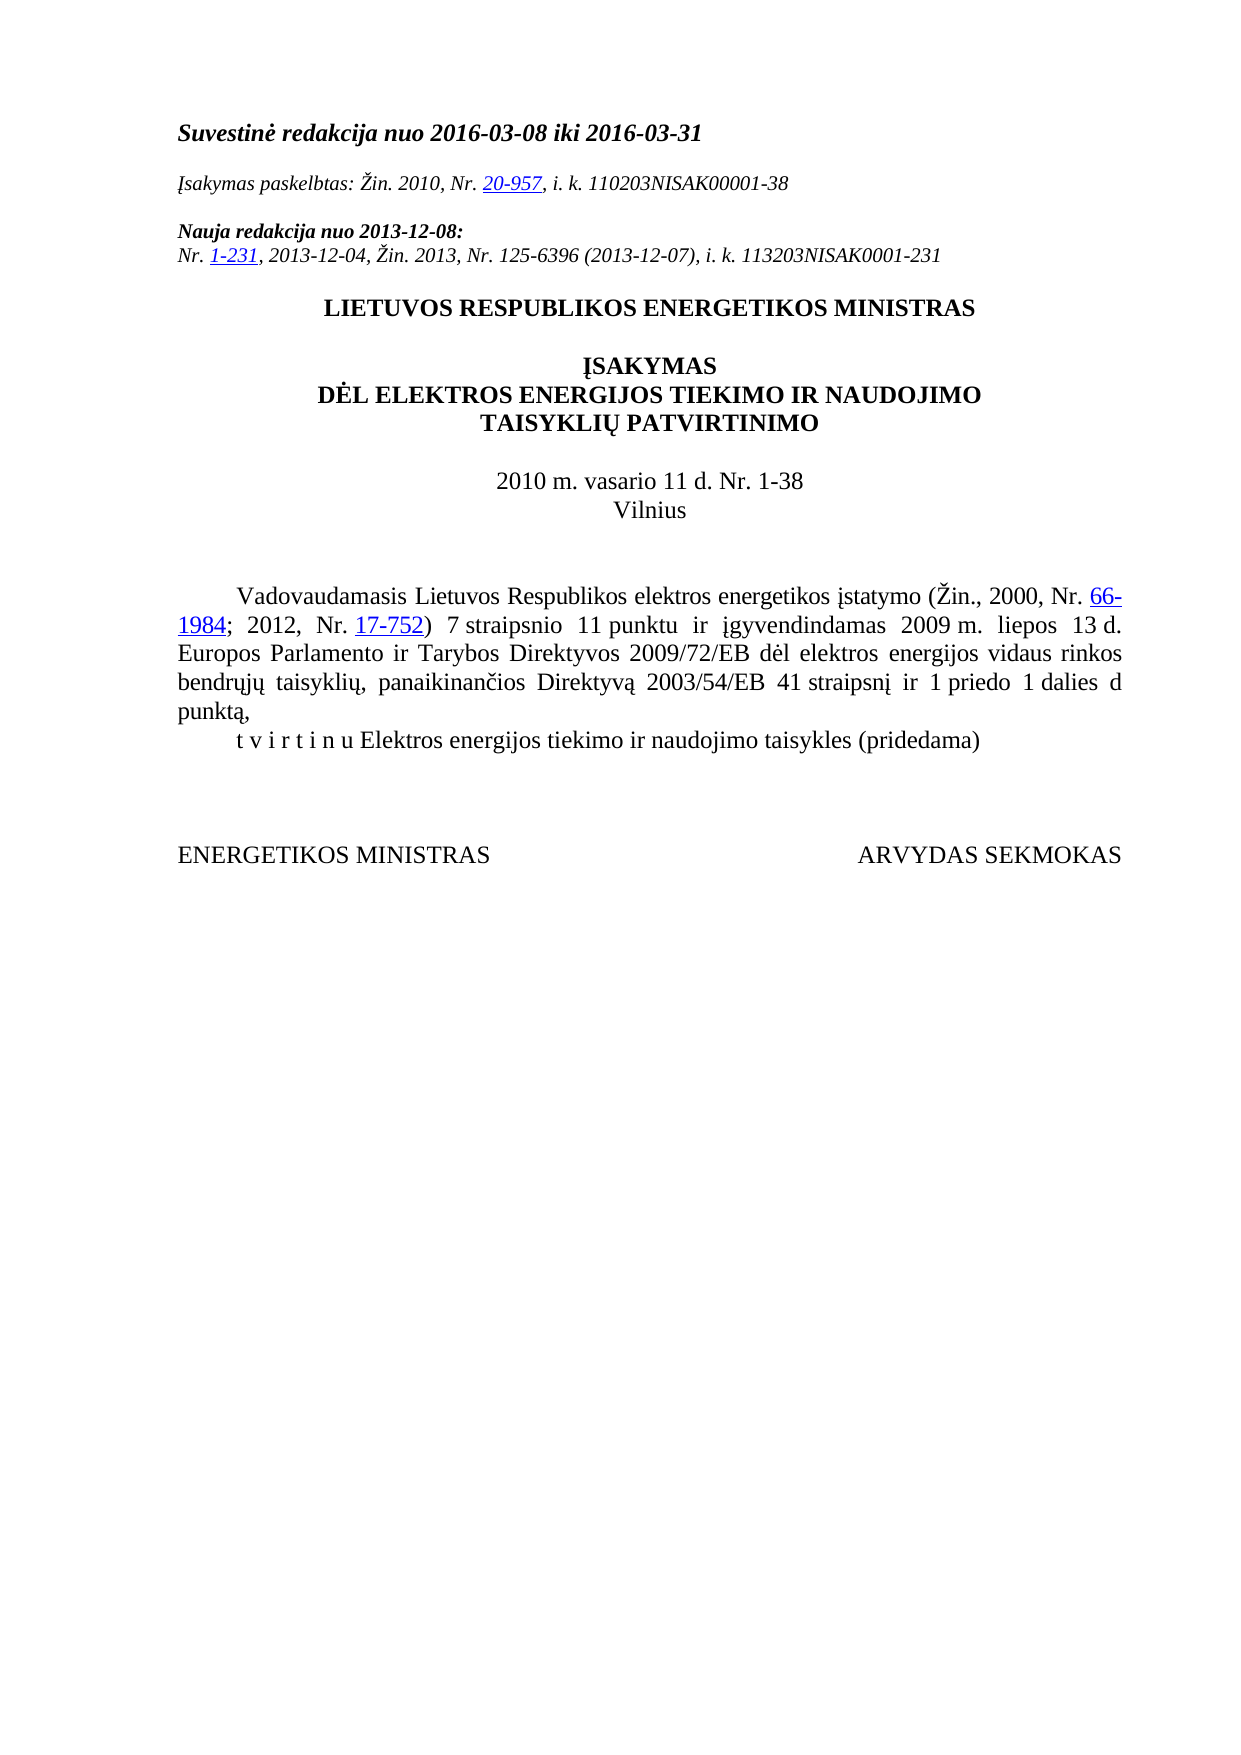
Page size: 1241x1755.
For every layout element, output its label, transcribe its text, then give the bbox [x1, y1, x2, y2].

text TAISYKLIŲ PATVIRTINIMO [177, 408, 1122, 437]
text ĮSAKYMAS [177, 351, 1122, 380]
text Nr. 1-231, 2013-12-04, Žin. 2013, Nr. 125-6396 (2013-12-07), i. k. 113203NISAK0001-231 [177, 243, 1122, 267]
text Vadovaudamasis Lietuvos Respublikos elektros energetikos įstatymo (Žin., 2000, Nr. 66-1984; 2012, Nr. 17-752) 7 straipsnio 11 punktu ir įgyvendindamas 2009 m. liepos 13 d. Europos Parlamento ir Tarybos Direktyvos 2009/72/EB dėl elektros energijos vidaus rinkos bendrųjų taisyklių, panaikinančios Direktyvą 2003/54/EB 41 straipsnį ir 1 priedo 1 dalies d punktą, [177, 581, 1122, 725]
text Įsakymas paskelbtas: Žin. 2010, Nr. 20-957, i. k. 110203NISAK00001-38 [177, 171, 1122, 195]
text Suvestinė redakcija nuo 2016-03-08 iki 2016-03-31 [177, 118, 1122, 147]
text ENERGETIKOS MINISTRAS ARVYDAS SEKMOKAS [177, 840, 1122, 868]
text 2010 m. vasario 11 d. Nr. 1-38 [177, 466, 1122, 495]
text t v i r t i n u Elektros energijos tiekimo ir naudojimo taisykles (pridedama) [177, 725, 1122, 753]
text DĖL ELEKTROS ENERGIJOS TIEKIMO IR NAUDOJIMO [177, 380, 1122, 408]
text Nauja redakcija nuo 2013-12-08: [177, 219, 1122, 243]
text LIETUVOS RESPUBLIKOS ENERGETIKOS MINISTRAS [177, 293, 1122, 322]
text Vilnius [177, 495, 1122, 523]
